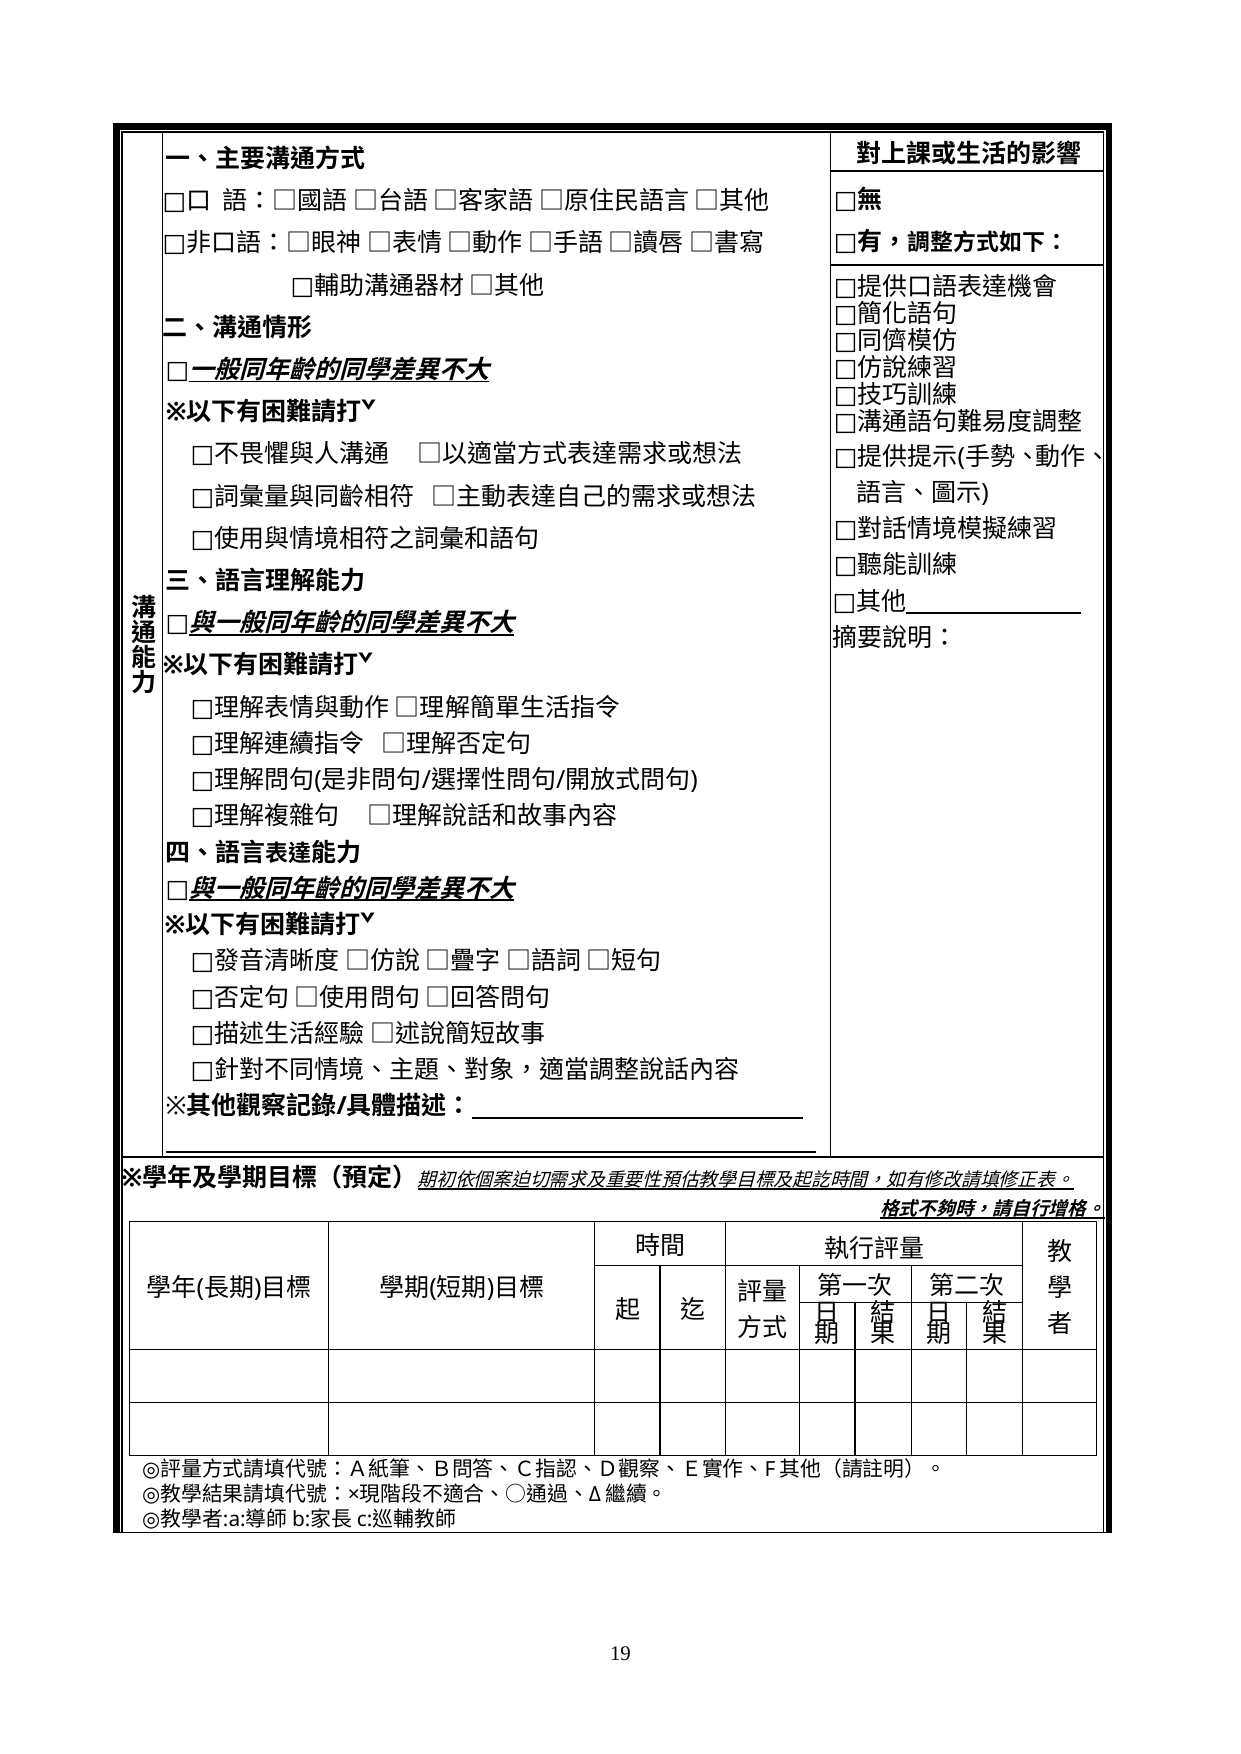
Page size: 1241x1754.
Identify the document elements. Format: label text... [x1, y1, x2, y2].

table_header 學年(長期)目標 [130, 1222, 328, 1349]
table_cell 迄 [661, 1266, 725, 1349]
table_cell [595, 1403, 659, 1455]
table_cell 結果 [856, 1303, 911, 1349]
table_cell [912, 1403, 966, 1455]
table_cell 日期 [912, 1303, 966, 1349]
table_cell [1023, 1350, 1096, 1402]
table_cell [726, 1403, 799, 1455]
table_cell [856, 1403, 911, 1455]
table_cell □提供口語表達機會 □簡化語句 □同儕模仿 □仿說練習 □技巧訓練 □溝通語句難易度調整 □提供提示(手勢、動作、語言、圖示) □對話情境模擬練習 □聽能訓練 □其他 摘要說明： [831, 266, 1103, 1156]
table_cell 日期 [800, 1303, 854, 1349]
table_header 學期(短期)目標 [329, 1222, 594, 1349]
table_cell [800, 1350, 854, 1402]
table_header 教 學 者 [1023, 1222, 1096, 1349]
table_cell [726, 1350, 799, 1402]
table_cell [967, 1403, 1022, 1455]
table_cell [329, 1403, 594, 1455]
table_cell [856, 1350, 911, 1402]
table_cell 評量 方式 [726, 1266, 799, 1349]
table_cell [967, 1350, 1022, 1402]
table_cell 結果 [967, 1303, 1022, 1349]
table_cell ※學年及學期目標（預定）期初依個案迫切需求及重要性預估教學目標及起訖時間，如有修改請填修正表。 格式不夠時，請自行增格。 ◎評量方式請填代號：Ａ紙筆、Ｂ問答、Ｃ指認、Ｄ觀察、Ｅ實作、F其他（請註明）。 ◎教學結果請填代號：×現階段不適合、○通過、Δ繼續。 ◎教學者:a:導師 b:家長 c:巡輔教師 [123, 1158, 1103, 1531]
table_cell □無 □有，調整方式如下： [831, 172, 1103, 264]
table_cell [800, 1403, 854, 1455]
table_cell 起 [595, 1266, 659, 1349]
table_cell [1023, 1403, 1096, 1455]
table_cell [912, 1350, 966, 1402]
table_cell [661, 1350, 725, 1402]
table_cell 第一次 [800, 1266, 911, 1302]
table_cell [595, 1350, 659, 1402]
table_cell [329, 1350, 594, 1402]
table_header 對上課或生活的影響 [831, 133, 1103, 170]
table_cell [130, 1350, 328, 1402]
table_cell [661, 1403, 725, 1455]
table_header 一、主要溝通方式 □口 語：□國語 □台語 □客家語 □原住民語言 □其他 □非口語：□眼神 □表情 □動作 □手語 □讀唇 □書寫 □輔助溝通器材 □其他 二、溝通情形 □一般同年齡的同學差異不大 ※以下有困難請打ˇ □不畏懼與人溝通 □以適當方式表達需求或想法 □詞彙量與同齡相符 □主動表達自己的需求或想法 □使用與情境相符之詞彙和語句 三、語言理解能力 □與一般同年齡的同學差異不大 ※以下有困難請打ˇ □理解表情與動作 □理解簡單生活指令 □理解連續指令 □理解否定句 □理解問句(是非問句/選擇性問句/開放式問句) □理解複雜句 □理解說話和故事內容 四、語言表達能力 □與一般同年齡的同學差異不大 ※以下有困難請打ˇ □發音清晰度 □仿說 □疊字 □語詞 □短句 □否定句 □使用問句 □回答問句 □描述生活經驗 □述說簡短故事 □針對不同情境、主題、對象，適當調整說話內容 ※其他觀察記錄/具體描述： [163, 133, 830, 1156]
table_header 時間 [595, 1222, 725, 1264]
table_header 執行評量 [726, 1222, 1022, 1264]
table_header 溝通能力 [123, 133, 162, 1156]
table_cell [130, 1403, 328, 1455]
table_cell 第二次 [912, 1266, 1022, 1302]
